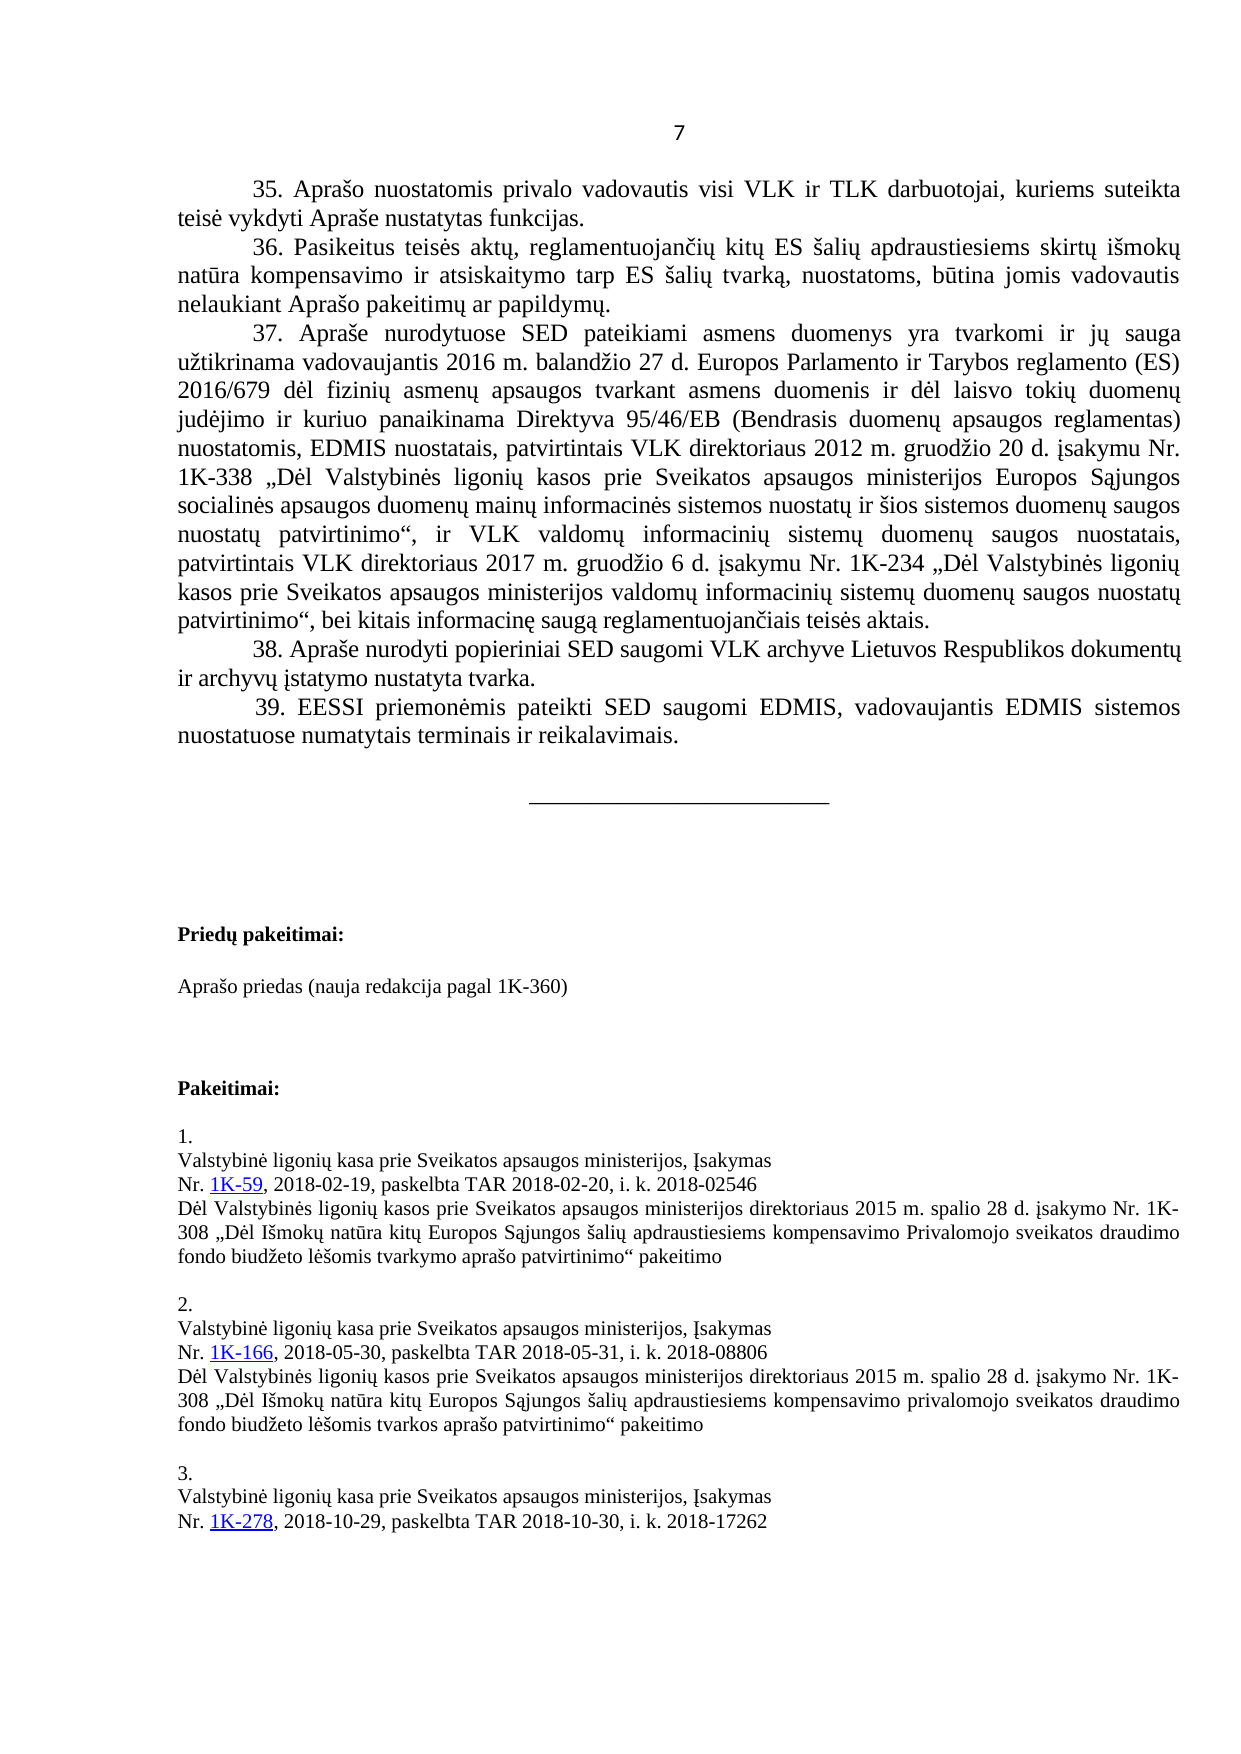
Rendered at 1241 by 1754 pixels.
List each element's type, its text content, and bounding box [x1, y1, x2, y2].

text Valstybinė ligonių kasa prie Sveikatos apsaugos ministerijos, Įsakymas [177, 1316, 1181, 1340]
text ________________________ [177, 778, 1181, 807]
text 35. Aprašo nuostatomis privalo vadovautis visi VLK ir TLK darbuotojai, kuriems suteikta teisė vykdyti Apraše nustatytas funkcijas. [177, 174, 1181, 232]
text 37. Apraše nurodytuose SED pateikiami asmens duomenys yra tvarkomi ir jų sauga užtikrinama vadovaujantis 2016 m. balandžio 27 d. Europos Parlamento ir Tarybos reglamento (ES) 2016/679 dėl fizinių asmenų apsaugos tvarkant asmens duomenis ir dėl laisvo tokių duomenų judėjimo ir kuriuo panaikinama Direktyva 95/46/EB (Bendrasis duomenų apsaugos reglamentas) nuostatomis, EDMIS nuostatais, patvirtintais VLK direktoriaus 2012 m. gruodžio 20 d. įsakymu Nr. 1K-338 „Dėl Valstybinės ligonių kasos prie Sveikatos apsaugos ministerijos Europos Sąjungos socialinės apsaugos duomenų mainų informacinės sistemos nuostatų ir šios sistemos duomenų saugos nuostatų patvirtinimo“, ir VLK valdomų informacinių sistemų duomenų saugos nuostatais, patvirtintais VLK direktoriaus 2017 m. gruodžio 6 d. įsakymu Nr. 1K-234 „Dėl Valstybinės ligonių kasos prie Sveikatos apsaugos ministerijos valdomų informacinių sistemų duomenų saugos nuostatų patvirtinimo“, bei kitais informacinę saugą reglamentuojančiais teisės aktais. [177, 318, 1181, 634]
text Aprašo priedas (nauja redakcija pagal 1K-360) [177, 974, 1181, 998]
text 2. [177, 1292, 1181, 1316]
text Nr. 1K-166, 2018-05-30, paskelbta TAR 2018-05-31, i. k. 2018-08806 [177, 1340, 1181, 1364]
text Dėl Valstybinės ligonių kasos prie Sveikatos apsaugos ministerijos direktoriaus 2015 m. spalio 28 d. įsakymo Nr. 1K-308 „Dėl Išmokų natūra kitų Europos Sąjungos šalių apdraustiesiems kompensavimo privalomojo sveikatos draudimo fondo biudžeto lėšomis tvarkos aprašo patvirtinimo“ pakeitimo [177, 1364, 1181, 1436]
text Valstybinė ligonių kasa prie Sveikatos apsaugos ministerijos, Įsakymas [177, 1484, 1181, 1508]
text 36. Pasikeitus teisės aktų, reglamentuojančių kitų ES šalių apdraustiesiems skirtų išmokų natūra kompensavimo ir atsiskaitymo tarp ES šalių tvarką, nuostatoms, būtina jomis vadovautis nelaukiant Aprašo pakeitimų ar papildymų. [177, 232, 1181, 318]
text Nr. 1K-59, 2018-02-19, paskelbta TAR 2018-02-20, i. k. 2018-02546 [177, 1172, 1181, 1196]
text Nr. 1K-278, 2018-10-29, paskelbta TAR 2018-10-30, i. k. 2018-17262 [177, 1508, 1181, 1533]
text 3. [177, 1460, 1181, 1484]
text 38. Apraše nurodyti popieriniai SED saugomi VLK archyve Lietuvos Respublikos dokumentų ir archyvų įstatymo nustatyta tvarka. [177, 634, 1181, 692]
text 1. [177, 1123, 1181, 1148]
text Pakeitimai: [177, 1075, 1181, 1099]
text Priedų pakeitimai: [177, 922, 1181, 946]
text Dėl Valstybinės ligonių kasos prie Sveikatos apsaugos ministerijos direktoriaus 2015 m. spalio 28 d. įsakymo Nr. 1K-308 „Dėl Išmokų natūra kitų Europos Sąjungos šalių apdraustiesiems kompensavimo Privalomojo sveikatos draudimo fondo biudžeto lėšomis tvarkymo aprašo patvirtinimo“ pakeitimo [177, 1196, 1181, 1268]
text 39. EESSI priemonėmis pateikti SED saugomi EDMIS, vadovaujantis EDMIS sistemos nuostatuose numatytais terminais ir reikalavimais. [177, 692, 1181, 749]
text Valstybinė ligonių kasa prie Sveikatos apsaugos ministerijos, Įsakymas [177, 1148, 1181, 1172]
